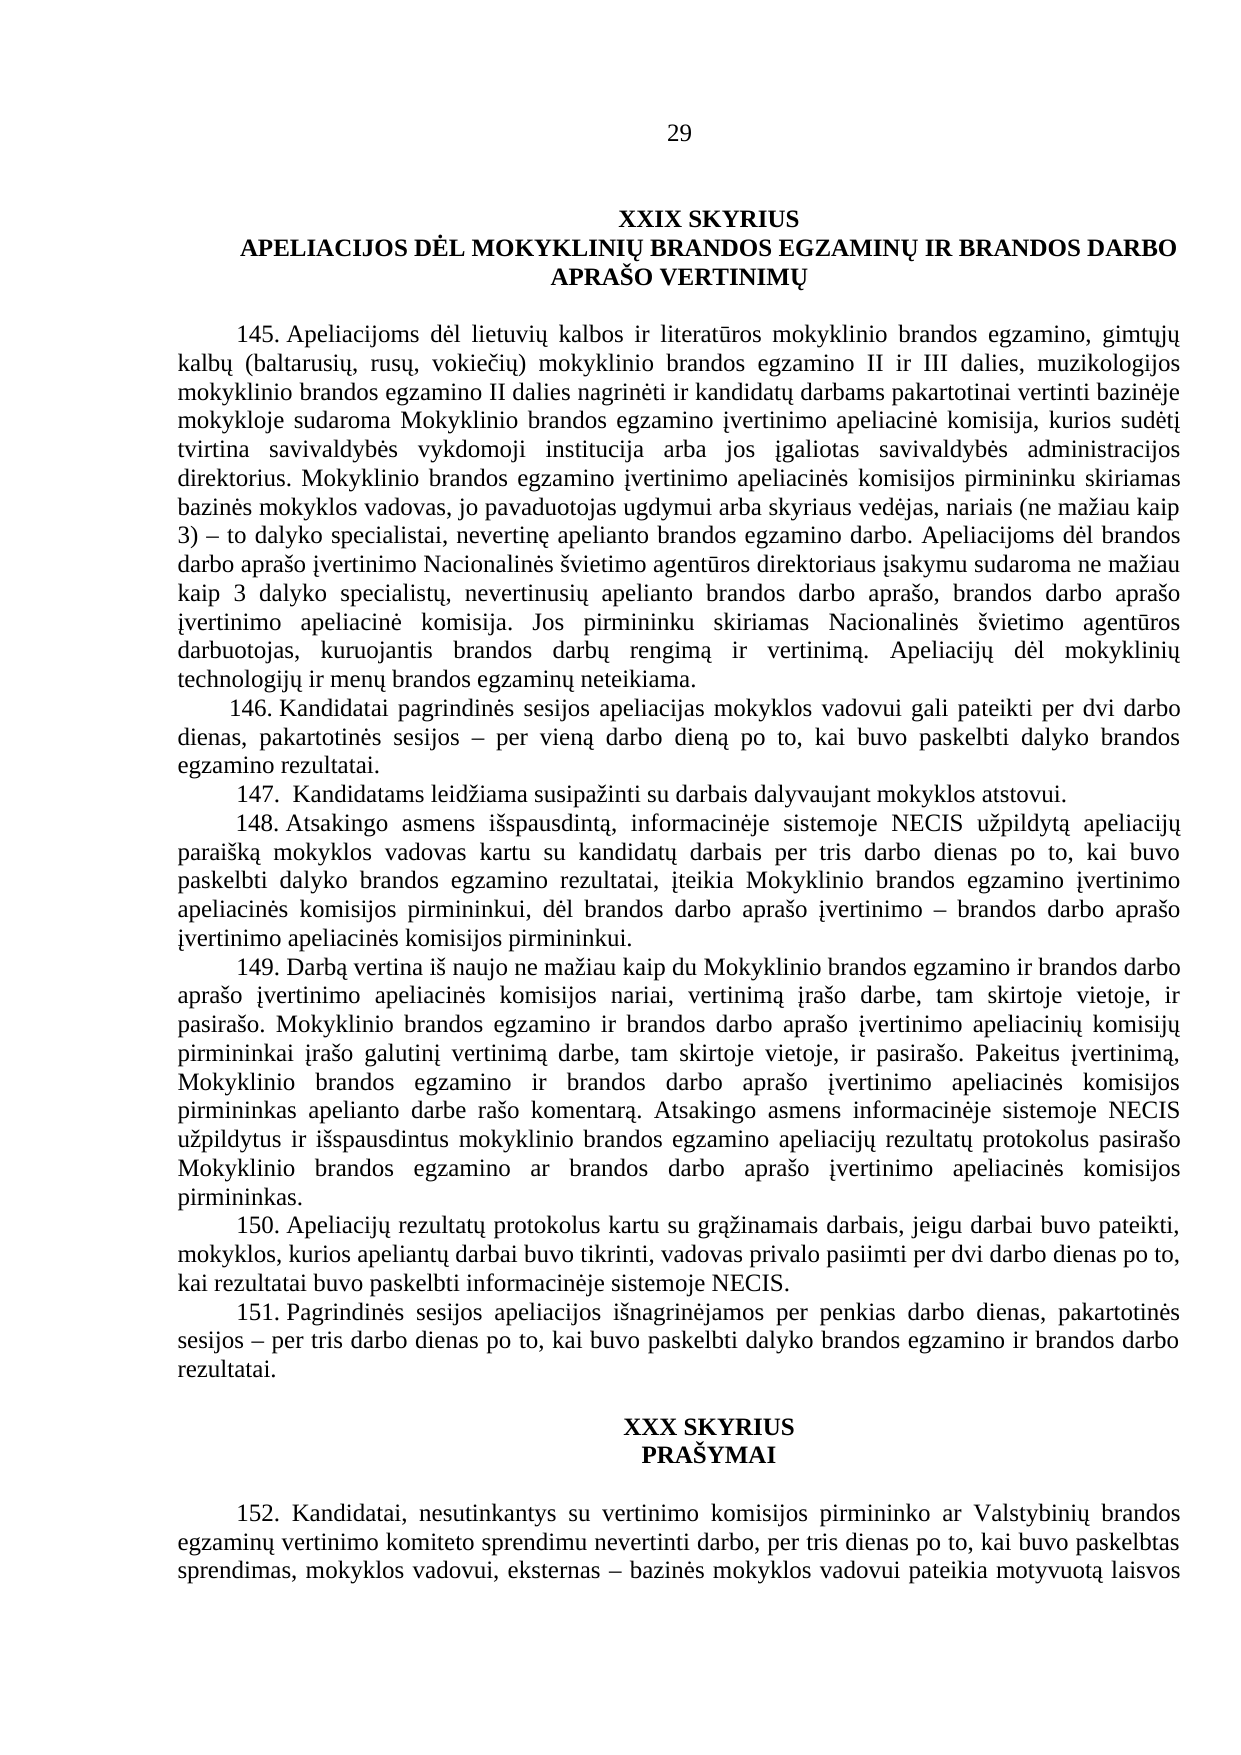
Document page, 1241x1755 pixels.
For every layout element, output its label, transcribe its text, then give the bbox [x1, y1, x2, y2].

subtitle XXIX SKYRIUS [177, 204, 1181, 233]
text 150. Apeliacijų rezultatų protokolus kartu su grąžinamais darbais, jeigu darbai buvo pateikti, mokyklos, kurios apeliantų darbai buvo tikrinti, vadovas privalo pasiimti per dvi darbo dienas po to, kai rezultatai buvo paskelbti informacinėje sistemoje NECIS. [177, 1211, 1181, 1297]
subtitle 146. Kandidatai pagrindinės sesijos apeliacijas mokyklos vadovui gali pateikti per dvi darbo dienas, pakartotinės sesijos – per vieną darbo dieną po to, kai buvo paskelbti dalyko brandos egzamino rezultatai. [177, 693, 1181, 779]
subtitle APELIACIJOS DĖL MOKYKLINIŲ BRANDOS EGZAMINŲ IR BRANDOS DARBO APRAŠO VERTINIMŲ [177, 233, 1181, 291]
text 148. Atsakingo asmens išspausdintą, informacinėje sistemoje NECIS užpildytą apeliacijų paraišką mokyklos vadovas kartu su kandidatų darbais per tris darbo dienas po to, kai buvo paskelbti dalyko brandos egzamino rezultatai, įteikia Mokyklinio brandos egzamino įvertinimo apeliacinės komisijos pirmininkui, dėl brandos darbo aprašo įvertinimo – brandos darbo aprašo įvertinimo apeliacinės komisijos pirmininkui. [177, 808, 1181, 952]
text XXX SKYRIUS [177, 1412, 1181, 1441]
text PRAŠYMAI [177, 1441, 1181, 1469]
text 152. Kandidatai, nesutinkantys su vertinimo komisijos pirmininko ar Valstybinių brandos egzaminų vertinimo komiteto sprendimu nevertinti darbo, per tris dienas po to, kai buvo paskelbtas sprendimas, mokyklos vadovui, eksternas – bazinės mokyklos vadovui pateikia motyvuotą laisvos [177, 1498, 1181, 1584]
text 145. Apeliacijoms dėl lietuvių kalbos ir literatūros mokyklinio brandos egzamino, gimtųjų kalbų (baltarusių, rusų, vokiečių) mokyklinio brandos egzamino II ir III dalies, muzikologijos mokyklinio brandos egzamino II dalies nagrinėti ir kandidatų darbams pakartotinai vertinti bazinėje mokykloje sudaroma Mokyklinio brandos egzamino įvertinimo apeliacinė komisija, kurios sudėtį tvirtina savivaldybės vykdomoji institucija arba jos įgaliotas savivaldybės administracijos direktorius. Mokyklinio brandos egzamino įvertinimo apeliacinės komisijos pirmininku skiriamas bazinės mokyklos vadovas, jo pavaduotojas ugdymui arba skyriaus vedėjas, nariais (ne mažiau kaip 3) – to dalyko specialistai, nevertinę apelianto brandos egzamino darbo. Apeliacijoms dėl brandos darbo aprašo įvertinimo Nacionalinės švietimo agentūros direktoriaus įsakymu sudaroma ne mažiau kaip 3 dalyko specialistų, nevertinusių apelianto brandos darbo aprašo, brandos darbo aprašo įvertinimo apeliacinė komisija. Jos pirmininku skiriamas Nacionalinės švietimo agentūros darbuotojas, kuruojantis brandos darbų rengimą ir vertinimą. Apeliacijų dėl mokyklinių technologijų ir menų brandos egzaminų neteikiama. [177, 319, 1181, 693]
text 147. Kandidatams leidžiama susipažinti su darbais dalyvaujant mokyklos atstovui. [177, 779, 1181, 808]
text 149. Darbą vertina iš naujo ne mažiau kaip du Mokyklinio brandos egzamino ir brandos darbo aprašo įvertinimo apeliacinės komisijos nariai, vertinimą įrašo darbe, tam skirtoje vietoje, ir pasirašo. Mokyklinio brandos egzamino ir brandos darbo aprašo įvertinimo apeliacinių komisijų pirmininkai įrašo galutinį vertinimą darbe, tam skirtoje vietoje, ir pasirašo. Pakeitus įvertinimą, Mokyklinio brandos egzamino ir brandos darbo aprašo įvertinimo apeliacinės komisijos pirmininkas apelianto darbe rašo komentarą. Atsakingo asmens informacinėje sistemoje NECIS užpildytus ir išspausdintus mokyklinio brandos egzamino apeliacijų rezultatų protokolus pasirašo Mokyklinio brandos egzamino ar brandos darbo aprašo įvertinimo apeliacinės komisijos pirmininkas. [177, 952, 1181, 1211]
text 151. Pagrindinės sesijos apeliacijos išnagrinėjamos per penkias darbo dienas, pakartotinės sesijos – per tris darbo dienas po to, kai buvo paskelbti dalyko brandos egzamino ir brandos darbo rezultatai. [177, 1297, 1181, 1383]
